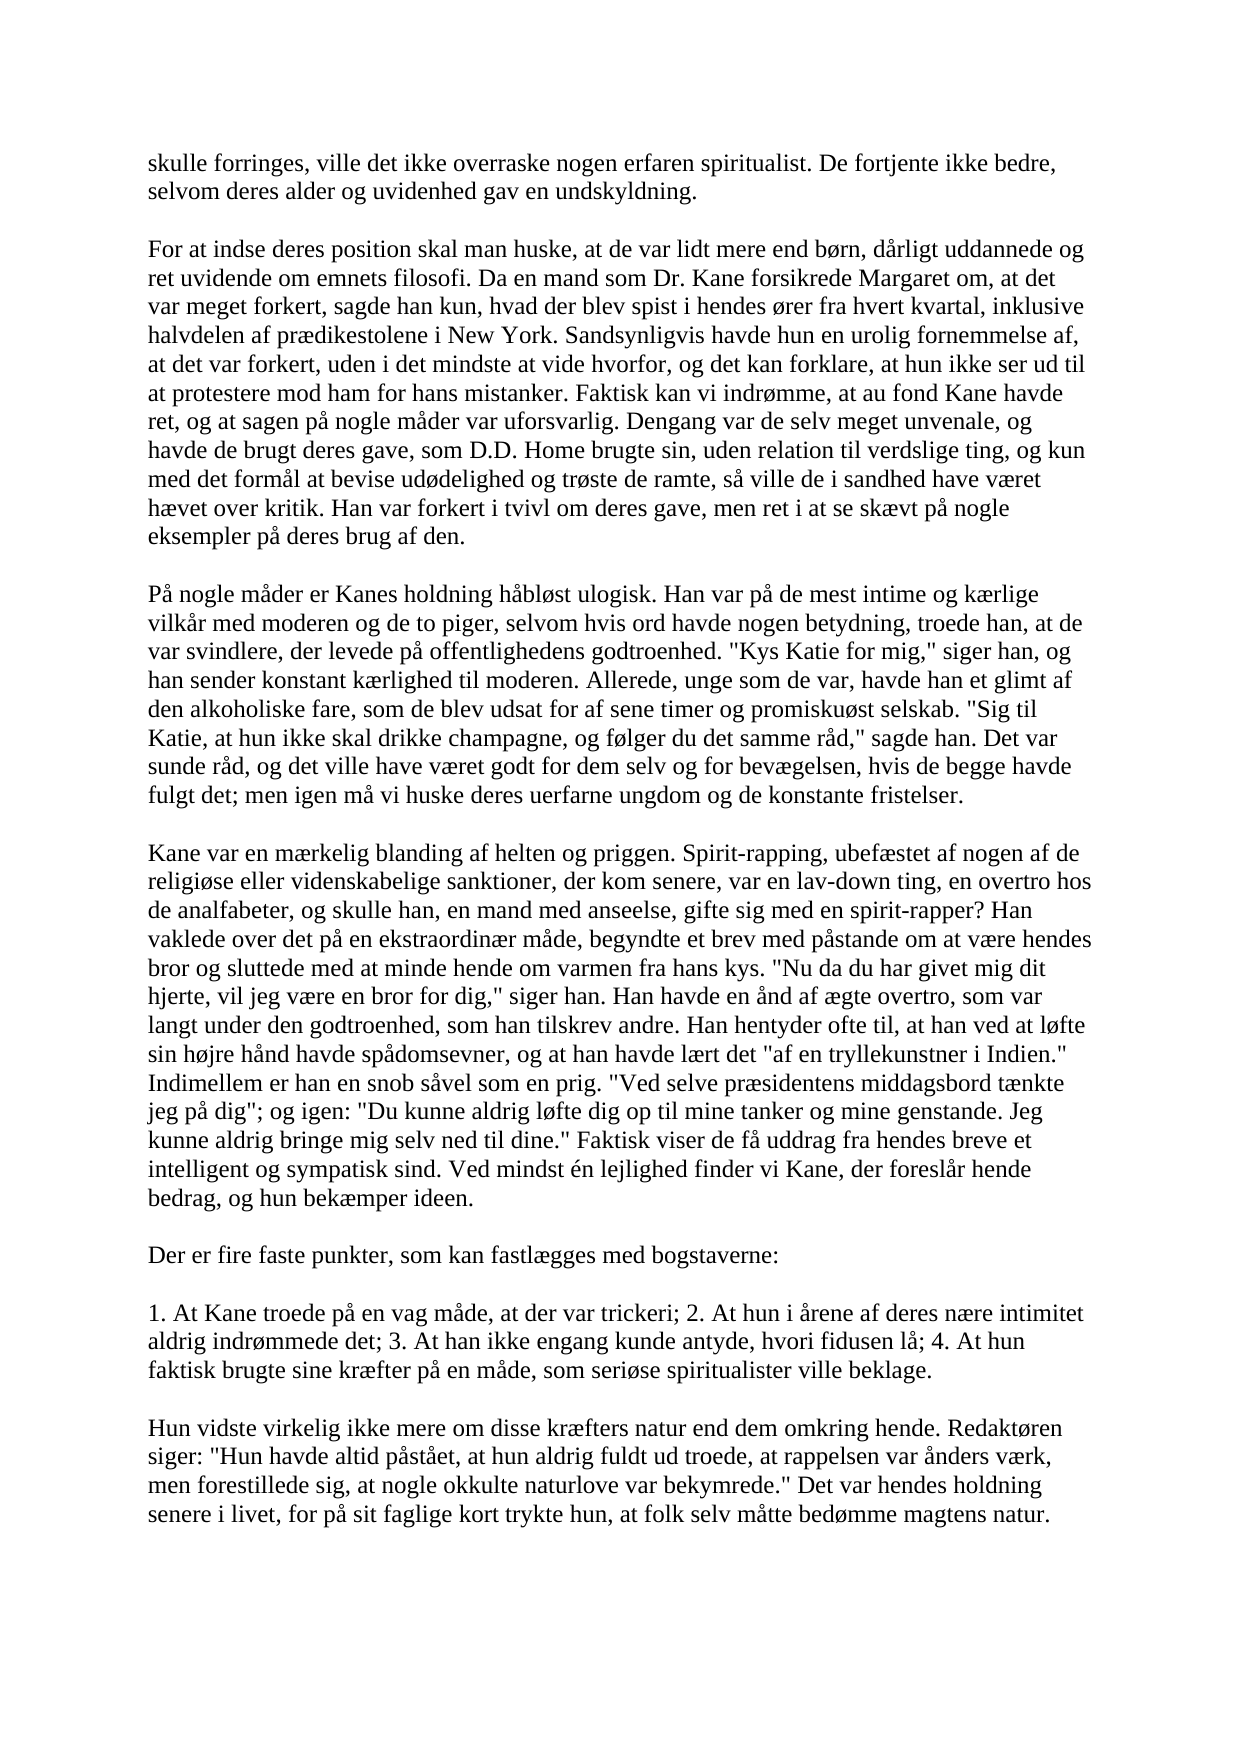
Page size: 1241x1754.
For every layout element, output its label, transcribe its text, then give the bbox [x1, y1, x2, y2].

text skulle forringes, ville det ikke overraske nogen erfaren spiritualist. De fortjente ikke bedre, selvom deres alder og uvidenhed gav en undskyldning. [148, 148, 1093, 205]
text 1. At Kane troede på en vag måde, at der var trickeri; 2. At hun i årene af deres nære intimitet aldrig indrømmede det; 3. At han ikke engang kunde antyde, hvori fidusen lå; 4. At hun faktisk brugte sine kræfter på en måde, som seriøse spiritualister ville beklage. [148, 1298, 1093, 1384]
text Hun vidste virkelig ikke mere om disse kræfters natur end dem omkring hende. Redaktøren siger: "Hun havde altid påstået, at hun aldrig fuldt ud troede, at rappelsen var ånders værk, men forestillede sig, at nogle okkulte naturlove var bekymrede." Det var hendes holdning senere i livet, for på sit faglige kort trykte hun, at folk selv måtte bedømme magtens natur. [148, 1413, 1093, 1528]
text På nogle måder er Kanes holdning håbløst ulogisk. Han var på de mest intime og kærlige vilkår med moderen og de to piger, selvom hvis ord havde nogen betydning, troede han, at de var svindlere, der levede på offentlighedens godtroenhed. "Kys Katie for mig," siger han, og han sender konstant kærlighed til moderen. Allerede, unge som de var, havde han et glimt af den alkoholiske fare, som de blev udsat for af sene timer og promiskuøst selskab. "Sig til Katie, at hun ikke skal drikke champagne, og følger du det samme råd," sagde han. Det var sunde råd, og det ville have været godt for dem selv og for bevægelsen, hvis de begge havde fulgt det; men igen må vi huske deres uerfarne ungdom og de konstante fristelser. [148, 579, 1093, 809]
text Kane var en mærkelig blanding af helten og priggen. Spirit-rapping, ubefæstet af nogen af ​​de religiøse eller videnskabelige sanktioner, der kom senere, var en lav-down ting, en overtro hos de analfabeter, og skulle han, en mand med anseelse, gifte sig med en spirit-rapper? Han vaklede over det på en ekstraordinær måde, begyndte et brev med påstande om at være hendes bror og sluttede med at minde hende om varmen fra hans kys. "Nu da du har givet mig dit hjerte, vil jeg være en bror for dig," siger han. Han havde en ånd af ægte overtro, som var langt under den godtroenhed, som han tilskrev andre. Han hentyder ofte til, at han ved at løfte sin højre hånd havde spådomsevner, og at han havde lært det "af en tryllekunstner i Indien." Indimellem er han en snob såvel som en prig. "Ved selve præsidentens middagsbord tænkte jeg på dig"; og igen: "Du kunne aldrig løfte dig op til mine tanker og mine genstande. Jeg kunne aldrig bringe mig selv ned til dine." Faktisk viser de få uddrag fra hendes breve et intelligent og sympatisk sind. Ved mindst én lejlighed finder vi Kane, der foreslår hende bedrag, og hun bekæmper ideen. [148, 838, 1093, 1211]
text For at indse deres position skal man huske, at de var lidt mere end børn, dårligt uddannede og ret uvidende om emnets filosofi. Da en mand som Dr. Kane forsikrede Margaret om, at det var meget forkert, sagde han kun, hvad der blev spist i hendes ører fra hvert kvartal, inklusive halvdelen af ​​prædikestolene i New York. Sandsynligvis havde hun en urolig fornemmelse af, at det var forkert, uden i det mindste at vide hvorfor, og det kan forklare, at hun ikke ser ud til at protestere mod ham for hans mistanker. Faktisk kan vi indrømme, at au fond Kane havde ret, og at sagen på nogle måder var uforsvarlig. Dengang var de selv meget unvenale, og havde de brugt deres gave, som D.D. Home brugte sin, uden relation til verdslige ting, og kun med det formål at bevise udødelighed og trøste de ramte, så ville de i sandhed have været hævet over kritik. Han var forkert i tvivl om deres gave, men ret i at se skævt på nogle eksempler på deres brug af den. [148, 234, 1093, 550]
text Der er fire faste punkter, som kan fastlægges med bogstaverne: [148, 1240, 1093, 1269]
